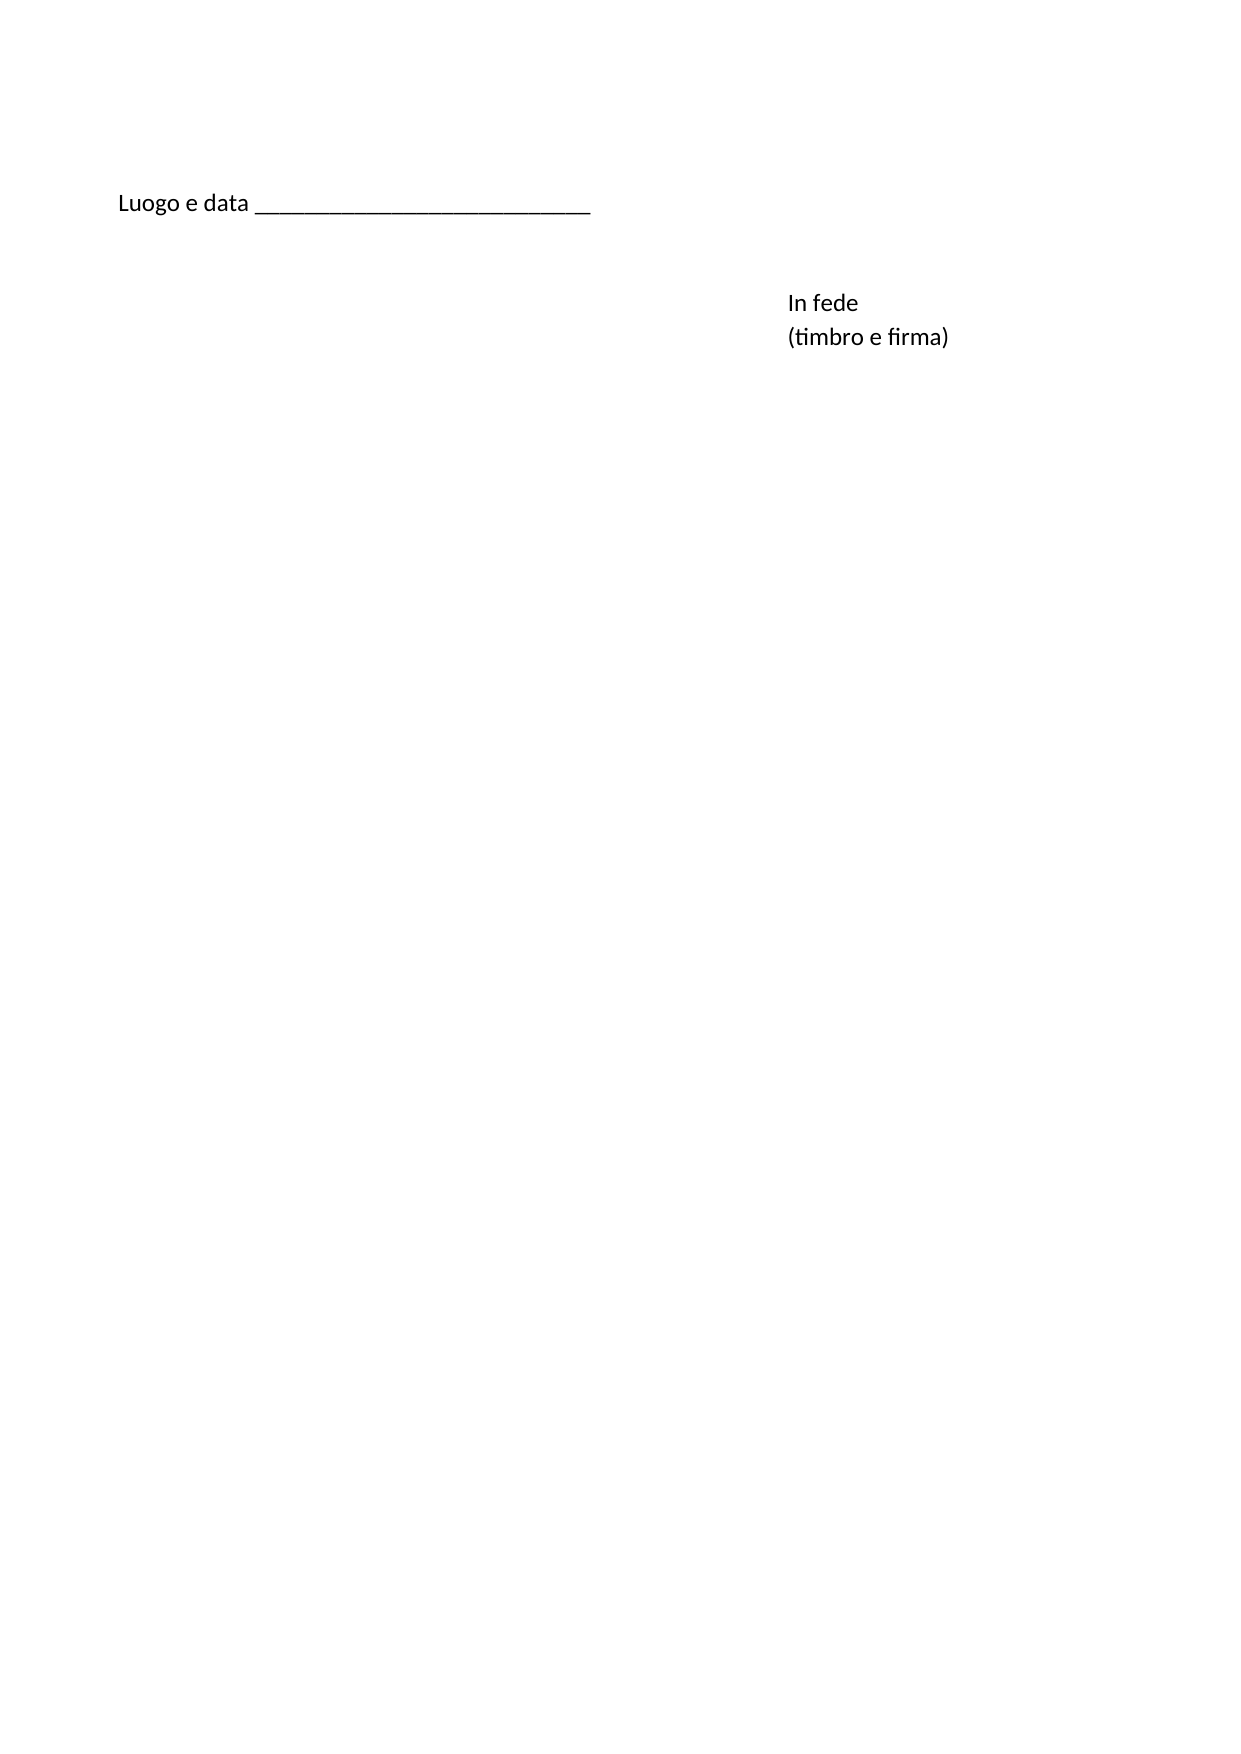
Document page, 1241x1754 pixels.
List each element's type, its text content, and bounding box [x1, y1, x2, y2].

text (timbro e firma) [118, 318, 1122, 352]
subtitle Luogo e data ___________________________ [118, 185, 1122, 218]
subtitle In fede [708, 285, 1122, 318]
